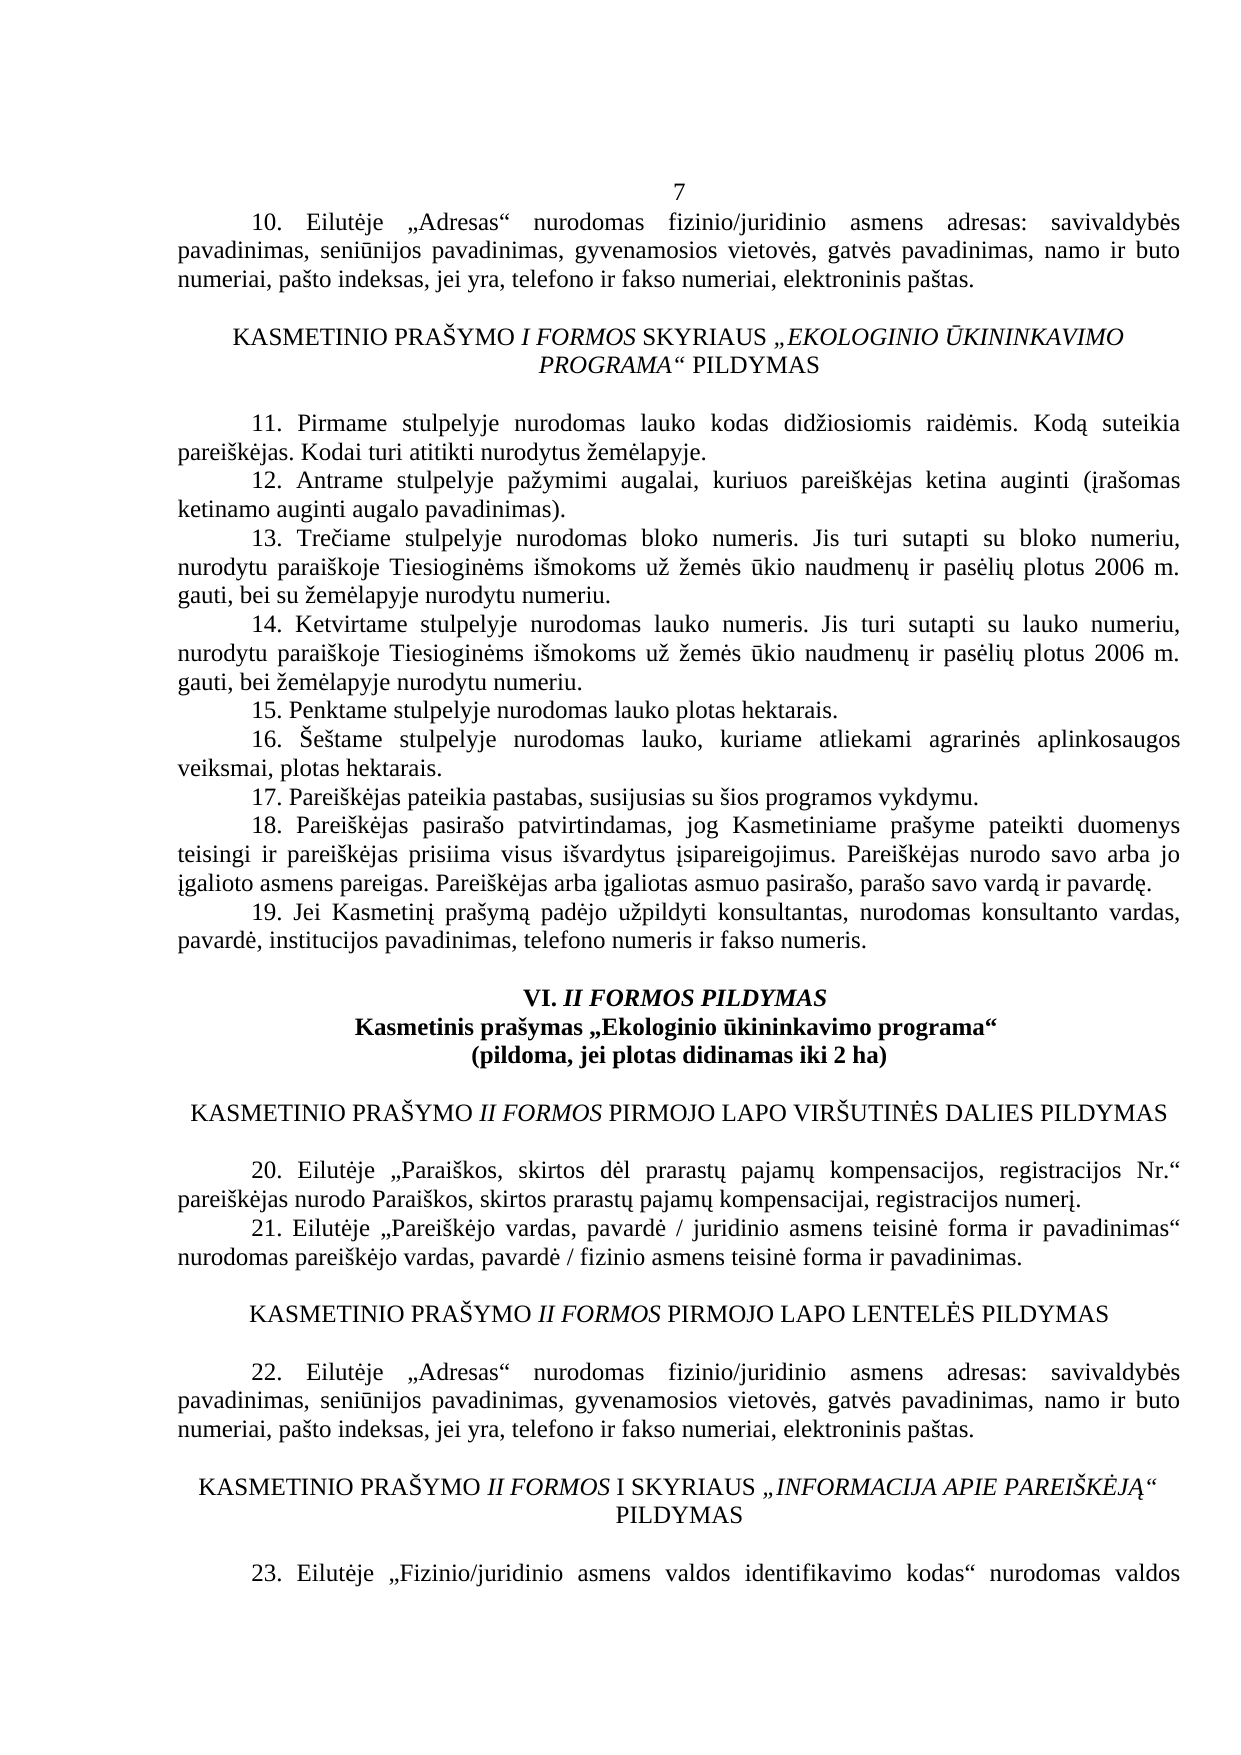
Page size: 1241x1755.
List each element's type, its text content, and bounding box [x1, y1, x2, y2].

text 19. Jei Kasmetinį prašymą padėjo užpildyti konsultantas, nurodomas konsultanto vardas, pavardė, institucijos pavadinimas, telefono numeris ir fakso numeris. [177, 897, 1181, 954]
text 14. Ketvirtame stulpelyje nurodomas lauko numeris. Jis turi sutapti su lauko numeriu, nurodytu paraiškoje Tiesioginėms išmokoms už žemės ūkio naudmenų ir pasėlių plotus 2006 m. gauti, bei žemėlapyje nurodytu numeriu. [177, 609, 1181, 695]
text 11. Pirmame stulpelyje nurodomas lauko kodas didžiosiomis raidėmis. Kodą suteikia pareiškėjas. Kodai turi atitikti nurodytus žemėlapyje. [177, 408, 1181, 465]
text 17. Pareiškėjas pateikia pastabas, susijusias su šios programos vykdymu. [177, 782, 1181, 810]
text (pildoma, jei plotas didinamas iki 2 ha) [177, 1040, 1181, 1069]
text KASMETINIO PRAŠYMO II FORMOS PIRMOJO LAPO LENTELĖS PILDYMAS [177, 1299, 1181, 1328]
text KASMETINIO PRAŠYMO II FORMOS I SKYRIAUS „INFORMACIJA APIE PAREIŠKĖJĄ“ PILDYMAS [177, 1472, 1181, 1529]
text 23. Eilutėje „Fizinio/juridinio asmens valdos identifikavimo kodas“ nurodomas valdos [177, 1558, 1181, 1587]
text 21. Eilutėje „Pareiškėjo vardas, pavardė / juridinio asmens teisinė forma ir pavadinimas“ nurodomas pareiškėjo vardas, pavardė / fizinio asmens teisinė forma ir pavadinimas. [177, 1213, 1181, 1270]
text 10. Eilutėje „Adresas“ nurodomas fizinio/juridinio asmens adresas: savivaldybės pavadinimas, seniūnijos pavadinimas, gyvenamosios vietovės, gatvės pavadinimas, namo ir buto numeriai, pašto indeksas, jei yra, telefono ir fakso numeriai, elektroninis paštas. [177, 207, 1181, 293]
text 16. Šeštame stulpelyje nurodomas lauko, kuriame atliekami agrarinės aplinkosaugos veiksmai, plotas hektarais. [177, 724, 1181, 782]
text Kasmetinis prašymas „Ekologinio ūkininkavimo programa“ [177, 1012, 1181, 1040]
text 20. Eilutėje „Paraiškos, skirtos dėl prarastų pajamų kompensacijos, registracijos Nr.“ pareiškėjas nurodo Paraiškos, skirtos prarastų pajamų kompensacijai, registracijos numerį. [177, 1155, 1181, 1213]
text 18. Pareiškėjas pasirašo patvirtindamas, jog Kasmetiniame prašyme pateikti duomenys teisingi ir pareiškėjas prisiima visus išvardytus įsipareigojimus. Pareiškėjas nurodo savo arba jo įgalioto asmens pareigas. Pareiškėjas arba įgaliotas asmuo pasirašo, parašo savo vardą ir pavardę. [177, 810, 1181, 897]
text 13. Trečiame stulpelyje nurodomas bloko numeris. Jis turi sutapti su bloko numeriu, nurodytu paraiškoje Tiesioginėms išmokoms už žemės ūkio naudmenų ir pasėlių plotus 2006 m. gauti, bei su žemėlapyje nurodytu numeriu. [177, 523, 1181, 609]
text 15. Penktame stulpelyje nurodomas lauko plotas hektarais. [177, 695, 1181, 724]
text KASMETINIO PRAŠYMO II FORMOS PIRMOJO LAPO VIRŠUTINĖS DALIES PILDYMAS [177, 1098, 1181, 1127]
text 12. Antrame stulpelyje pažymimi augalai, kuriuos pareiškėjas ketina auginti (įrašomas ketinamo auginti augalo pavadinimas). [177, 465, 1181, 523]
text VI. II FORMOS PILDYMAS [177, 983, 1181, 1012]
text 22. Eilutėje „Adresas“ nurodomas fizinio/juridinio asmens adresas: savivaldybės pavadinimas, seniūnijos pavadinimas, gyvenamosios vietovės, gatvės pavadinimas, namo ir buto numeriai, pašto indeksas, jei yra, telefono ir fakso numeriai, elektroninis paštas. [177, 1357, 1181, 1443]
text KASMETINIO PRAŠYMO I FORMOS SKYRIAUS „EKOLOGINIO ŪKININKAVIMO PROGRAMA“ PILDYMAS [177, 322, 1181, 379]
